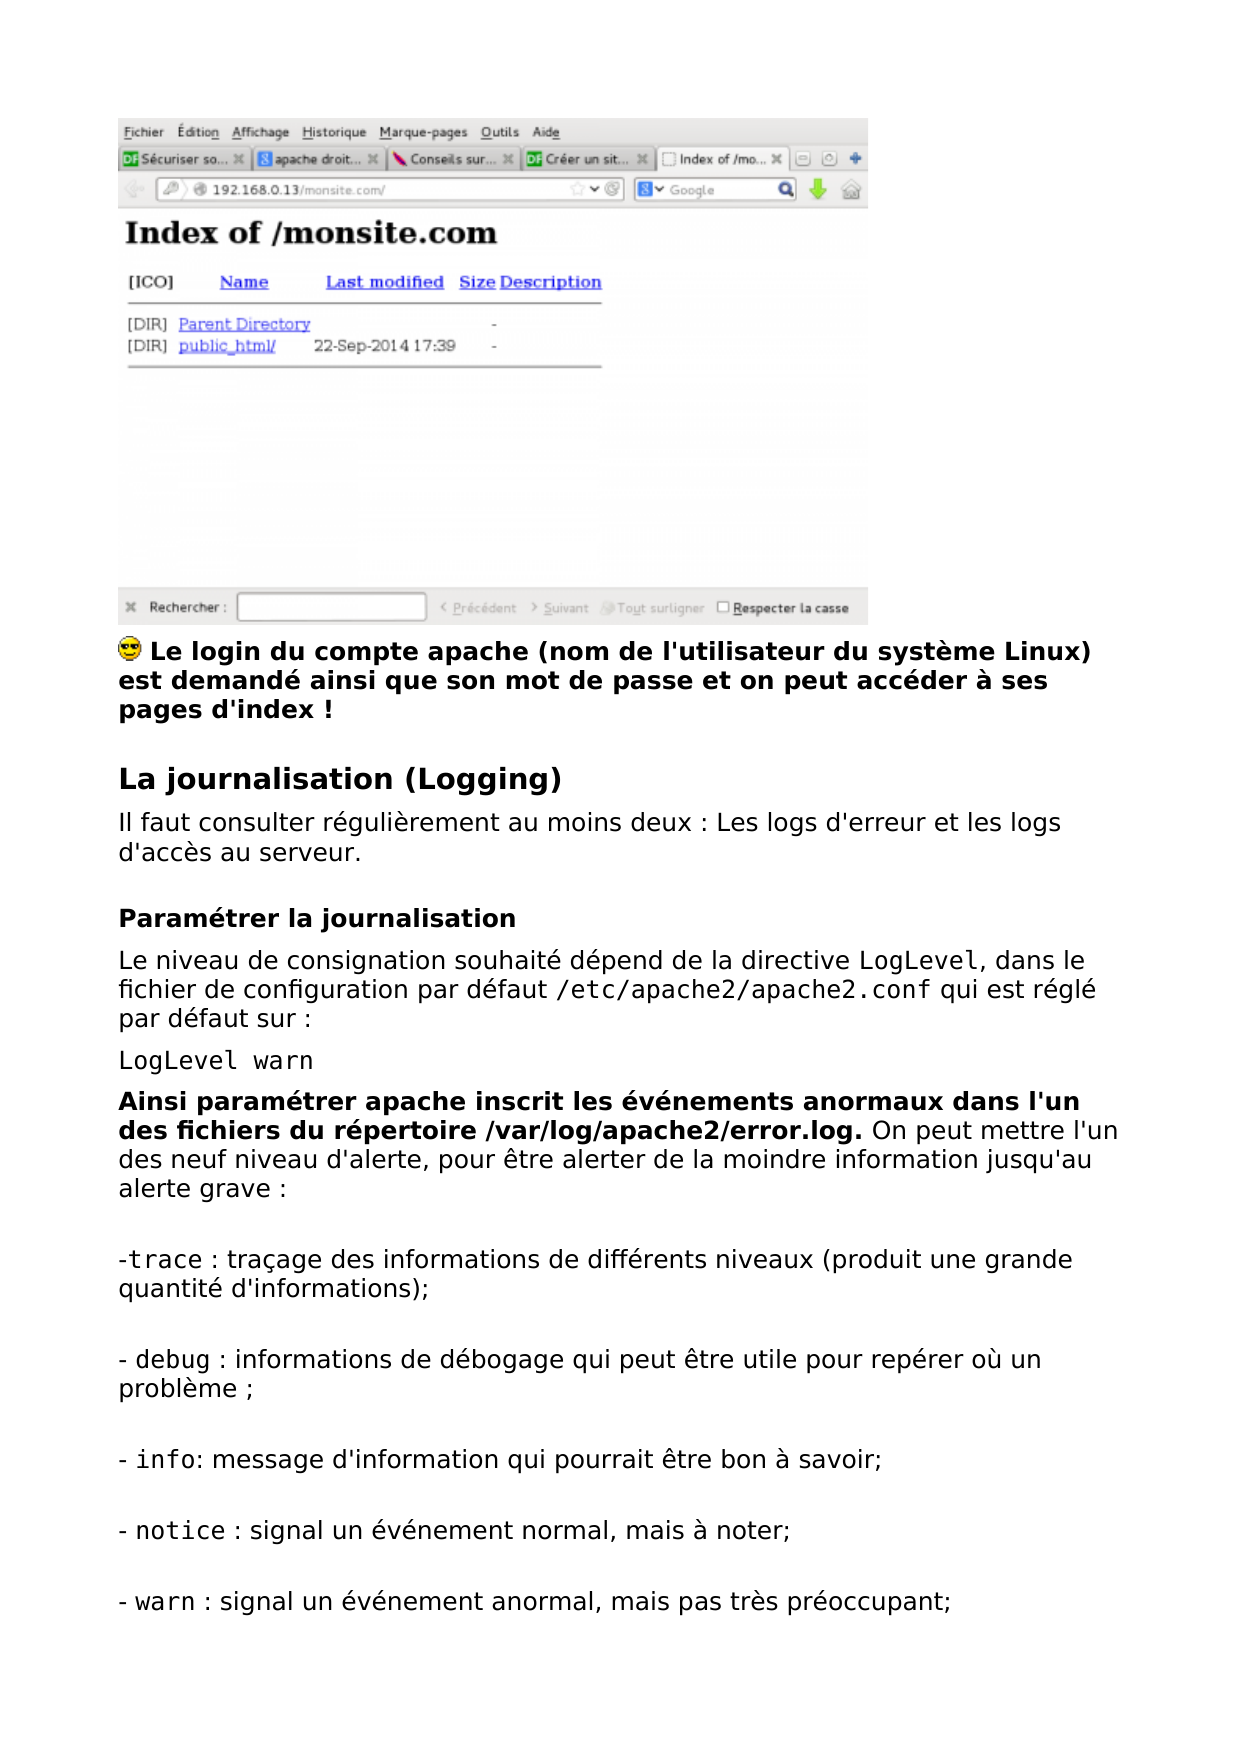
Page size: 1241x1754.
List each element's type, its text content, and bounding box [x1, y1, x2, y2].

text - warn : signal un événement anormal, mais pas très préoccupant; [118, 1587, 1122, 1616]
text - info: message d'information qui pourrait être bon à savoir; [118, 1445, 1122, 1504]
text [869, 118, 1122, 624]
picture [118, 118, 869, 625]
subtitle La journalisation (Logging) [118, 762, 1122, 796]
text - notice : signal un événement normal, mais à noter; [118, 1516, 1122, 1574]
text Le login du compte apache (nom de l'utilisateur du système Linux) est demandé ainsi que son mot de passe et on peut accéder à ses pages d'index ! [118, 637, 1122, 724]
subtitle Paramétrer la journalisation [118, 904, 1122, 933]
text -trace : traçage des informations de différents niveaux (produit une grande quantité d'informations); [118, 1245, 1122, 1333]
picture [118, 636, 142, 661]
text Il faut consulter régulièrement au moins deux : Les logs d'erreur et les logs d'accès au serveur. [118, 808, 1122, 867]
text Ainsi paramétrer apache inscrit les événements anormaux dans l'un des fichiers du répertoire /var/log/apache2/error.log. On peut mettre l'un des neuf niveau d'alerte, pour être alerter de la moindre information jusqu'au alerte grave : [118, 1087, 1122, 1233]
text Le niveau de consignation souhaité dépend de la directive LogLevel, dans le fichier de configuration par défaut /etc/apache2/apache2.conf qui est réglé par défaut sur : [118, 946, 1122, 1033]
text - debug : informations de débogage qui peut être utile pour repérer où un problème ; [118, 1345, 1122, 1433]
text LogLevel warn [118, 1046, 1122, 1075]
